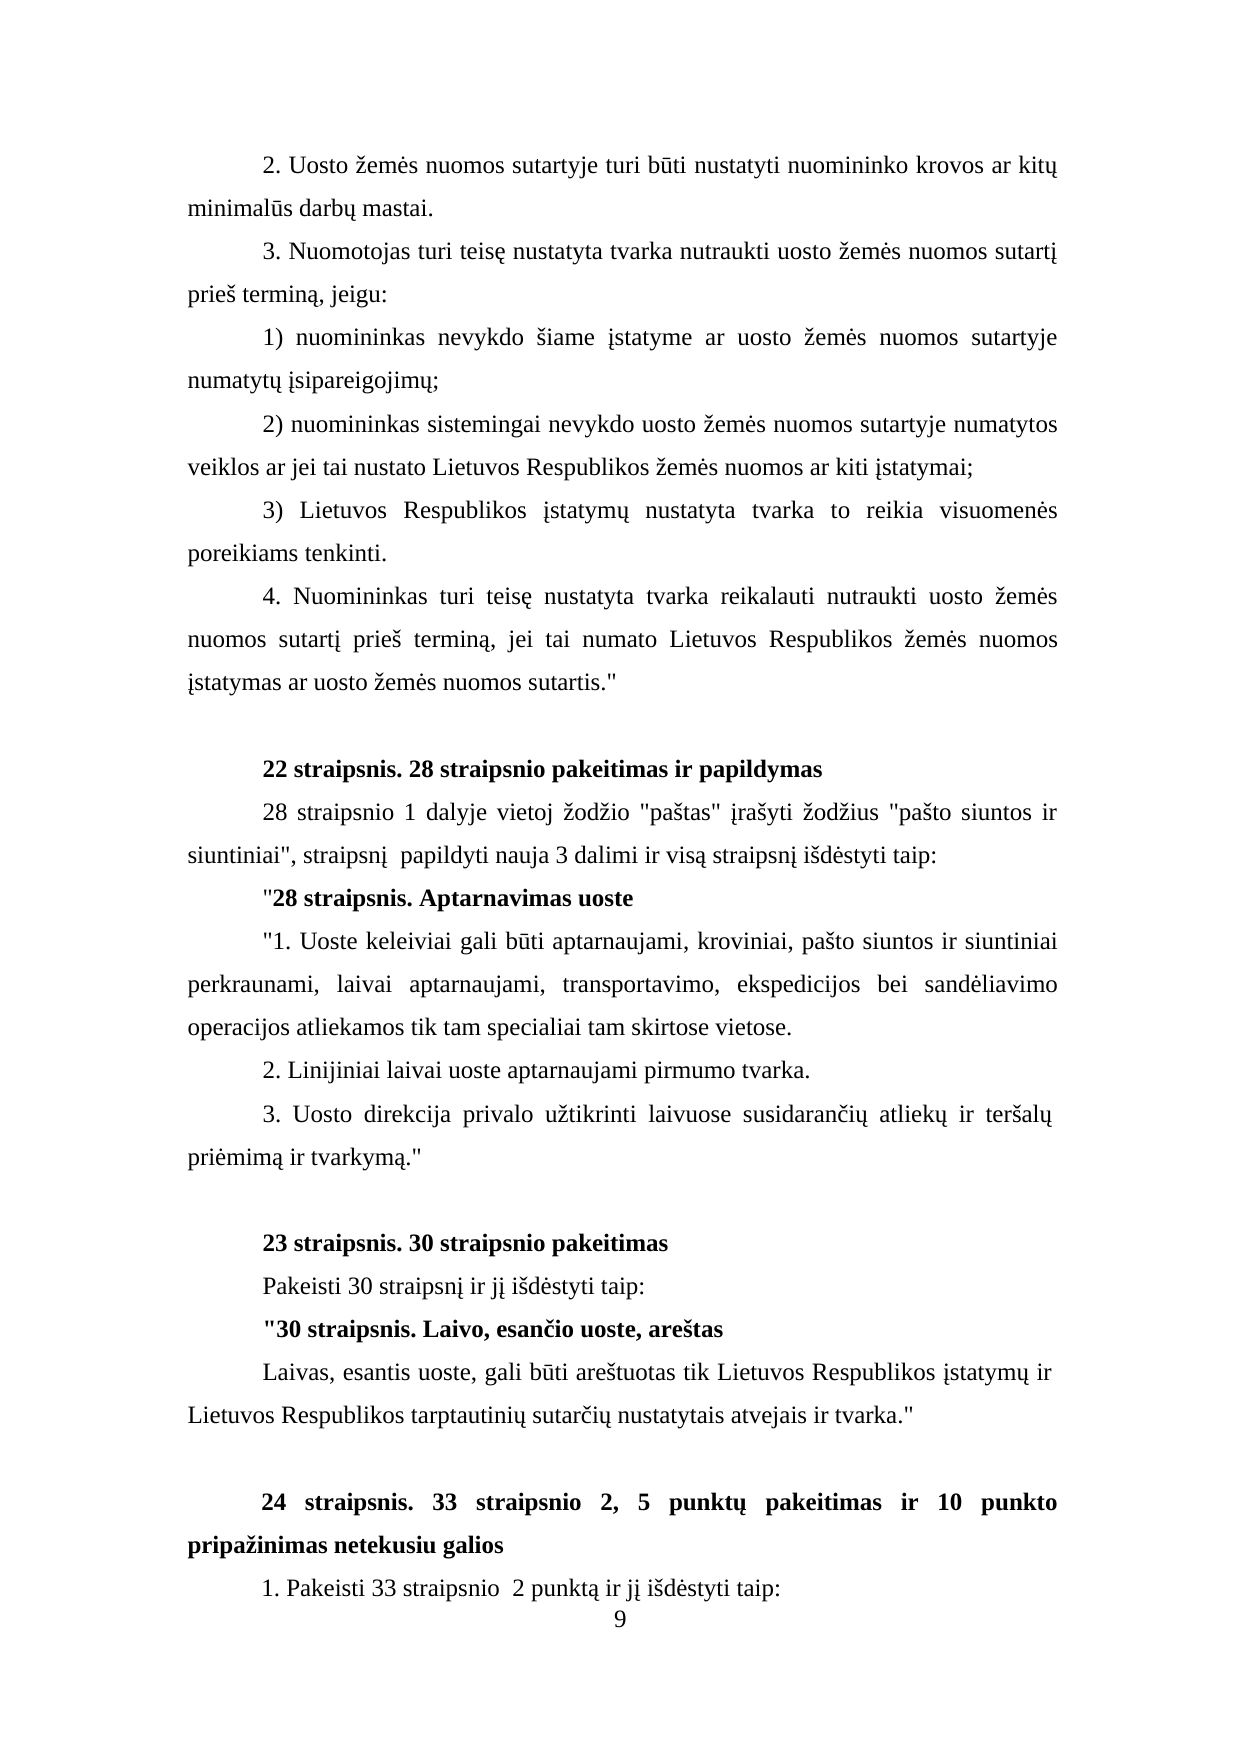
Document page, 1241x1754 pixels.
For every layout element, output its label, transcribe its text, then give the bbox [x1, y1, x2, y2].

text 28 straipsnio 1 dalyje vietoj žodžio "paštas" įrašyti žodžius "pašto siuntos ir siuntiniai", straipsnį papildyti nauja 3 dalimi ir visą straipsnį išdėstyti taip: [187, 797, 1058, 869]
text "30 straipsnis. Laivo, esančio uoste, areštas [187, 1314, 1053, 1343]
text 1. Pakeisti 33 straipsnio 2 punktą ir jį išdėstyti taip: [187, 1573, 1058, 1602]
text 3. Uosto direkcija privalo užtikrinti laivuose susidarančių atliekų ir teršalų priėmimą ir tvarkymą." [187, 1099, 1053, 1171]
text "28 straipsnis. Aptarnavimas uoste [187, 883, 1058, 912]
text Pakeisti 30 straipsnį ir jį išdėstyti taip: [187, 1271, 1058, 1300]
text 3. Nuomotojas turi teisę nustatyta tvarka nutraukti uosto žemės nuomos sutartį prieš terminą, jeigu: [187, 236, 1058, 308]
text 2) nuomininkas sistemingai nevykdo uosto žemės nuomos sutartyje numatytos veiklos ar jei tai nustato Lietuvos Respublikos žemės nuomos ar kiti įstatymai; [187, 409, 1058, 481]
text "1. Uoste keleiviai gali būti aptarnaujami, kroviniai, pašto siuntos ir siuntiniai perkraunami, laivai aptarnaujami, transportavimo, ekspedicijos bei sandėliavimo operacijos atliekamos tik tam specialiai tam skirtose vietose. [187, 926, 1058, 1041]
text 3) Lietuvos Respublikos įstatymų nustatyta tvarka to reikia visuomenės poreikiams tenkinti. [187, 495, 1058, 567]
text Laivas, esantis uoste, gali būti areštuotas tik Lietuvos Respublikos įstatymų ir Lietuvos Respublikos tarptautinių sutarčių nustatytais atvejais ir tvarka." [187, 1357, 1053, 1429]
text 24 straipsnis. 33 straipsnio 2, 5 punktų pakeitimas ir 10 punkto pripažinimas netekusiu galios [187, 1487, 1058, 1559]
text 2. Uosto žemės nuomos sutartyje turi būti nustatyti nuomininko krovos ar kitų minimalūs darbų mastai. [187, 150, 1058, 222]
text 23 straipsnis. 30 straipsnio pakeitimas [187, 1228, 1058, 1257]
text 4. Nuomininkas turi teisę nustatyta tvarka reikalauti nutraukti uosto žemės nuomos sutartį prieš terminą, jei tai numato Lietuvos Respublikos žemės nuomos įstatymas ar uosto žemės nuomos sutartis." [187, 581, 1058, 696]
text 2. Linijiniai laivai uoste aptarnaujami pirmumo tvarka. [187, 1056, 1058, 1084]
text 1) nuomininkas nevykdo šiame įstatyme ar uosto žemės nuomos sutartyje numatytų įsipareigojimų; [187, 322, 1058, 394]
text 22 straipsnis. 28 straipsnio pakeitimas ir papildymas [187, 754, 1058, 782]
